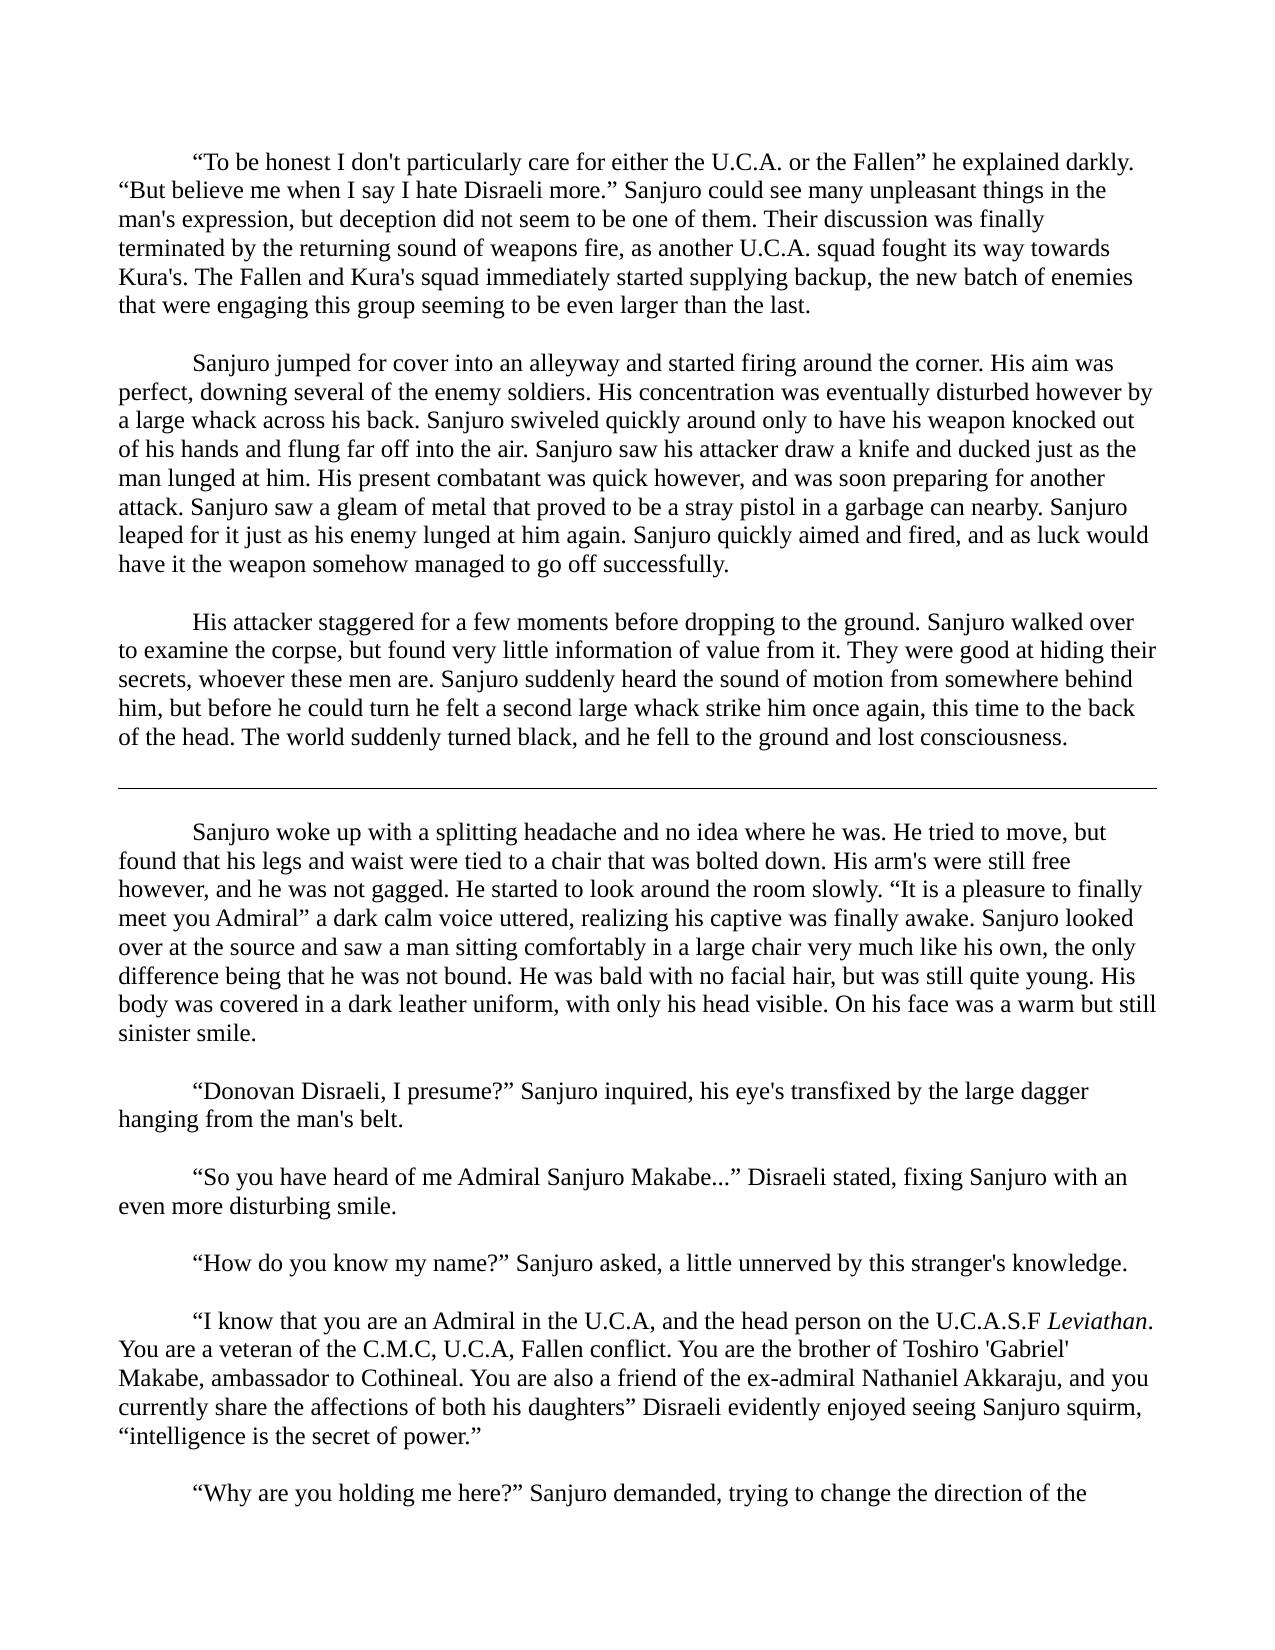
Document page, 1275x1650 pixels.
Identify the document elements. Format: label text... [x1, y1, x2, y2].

text “Why are you holding me here?” Sanjuro demanded, trying to change the direction of the [118, 1478, 1157, 1507]
text “Donovan Disraeli, I presume?” Sanjuro inquired, his eye's transfixed by the large dagger hanging from the man's belt. [118, 1076, 1157, 1133]
text “I know that you are an Admiral in the U.C.A, and the head person on the U.C.A.S.F Leviathan. You are a veteran of the C.M.C, U.C.A, Fallen conflict. You are the brother of Toshiro 'Gabriel' Makabe, ambassador to Cothineal. You are also a friend of the ex-admiral Nathaniel Akkaraju, and you currently share the affections of both his daughters” Disraeli evidently enjoyed seeing Sanjuro squirm, “intelligence is the secret of power.” [118, 1306, 1157, 1449]
text Sanjuro woke up with a splitting headache and no idea where he was. He tried to move, but found that his legs and waist were tied to a chair that was bolted down. His arm's were still free however, and he was not gagged. He started to look around the room slowly. “It is a pleasure to finally meet you Admiral” a dark calm voice uttered, realizing his captive was finally awake. Sanjuro looked over at the source and saw a man sitting comfortably in a large chair very much like his own, the only difference being that he was not bound. He was bald with no facial hair, but was still quite young. His body was covered in a dark leather uniform, with only his head visible. On his face was a warm but still sinister smile. [118, 817, 1157, 1047]
text Sanjuro jumped for cover into an alleyway and started firing around the corner. His aim was perfect, downing several of the enemy soldiers. His concentration was eventually disturbed however by a large whack across his back. Sanjuro swiveled quickly around only to have his weapon knocked out of his hands and flung far off into the air. Sanjuro saw his attacker draw a knife and ducked just as the man lunged at him. His present combatant was quick however, and was soon preparing for another attack. Sanjuro saw a gleam of metal that proved to be a stray pistol in a garbage can nearby. Sanjuro leaped for it just as his enemy lunged at him again. Sanjuro quickly aimed and fired, and as luck would have it the weapon somehow managed to go off successfully. [118, 348, 1157, 578]
text “So you have heard of me Admiral Sanjuro Makabe...” Disraeli stated, fixing Sanjuro with an even more disturbing smile. [118, 1162, 1157, 1219]
text “To be honest I don't particularly care for either the U.C.A. or the Fallen” he explained darkly. “But believe me when I say I hate Disraeli more.” Sanjuro could see many unpleasant things in the man's expression, but deception did not seem to be one of them. Their discussion was finally terminated by the returning sound of weapons fire, as another U.C.A. squad fought its way towards Kura's. The Fallen and Kura's squad immediately started supplying backup, the new batch of enemies that were engaging this group seeming to be even larger than the last. [118, 147, 1157, 319]
text His attacker staggered for a few moments before dropping to the ground. Sanjuro walked over to examine the corpse, but found very little information of value from it. They were good at hiding their secrets, whoever these men are. Sanjuro suddenly heard the sound of motion from somewhere behind him, but before he could turn he felt a second large whack strike him once again, this time to the back of the head. The world suddenly turned black, and he fell to the ground and lost consciousness. [118, 607, 1157, 751]
text “How do you know my name?” Sanjuro asked, a little unnerved by this stranger's knowledge. [118, 1248, 1157, 1277]
